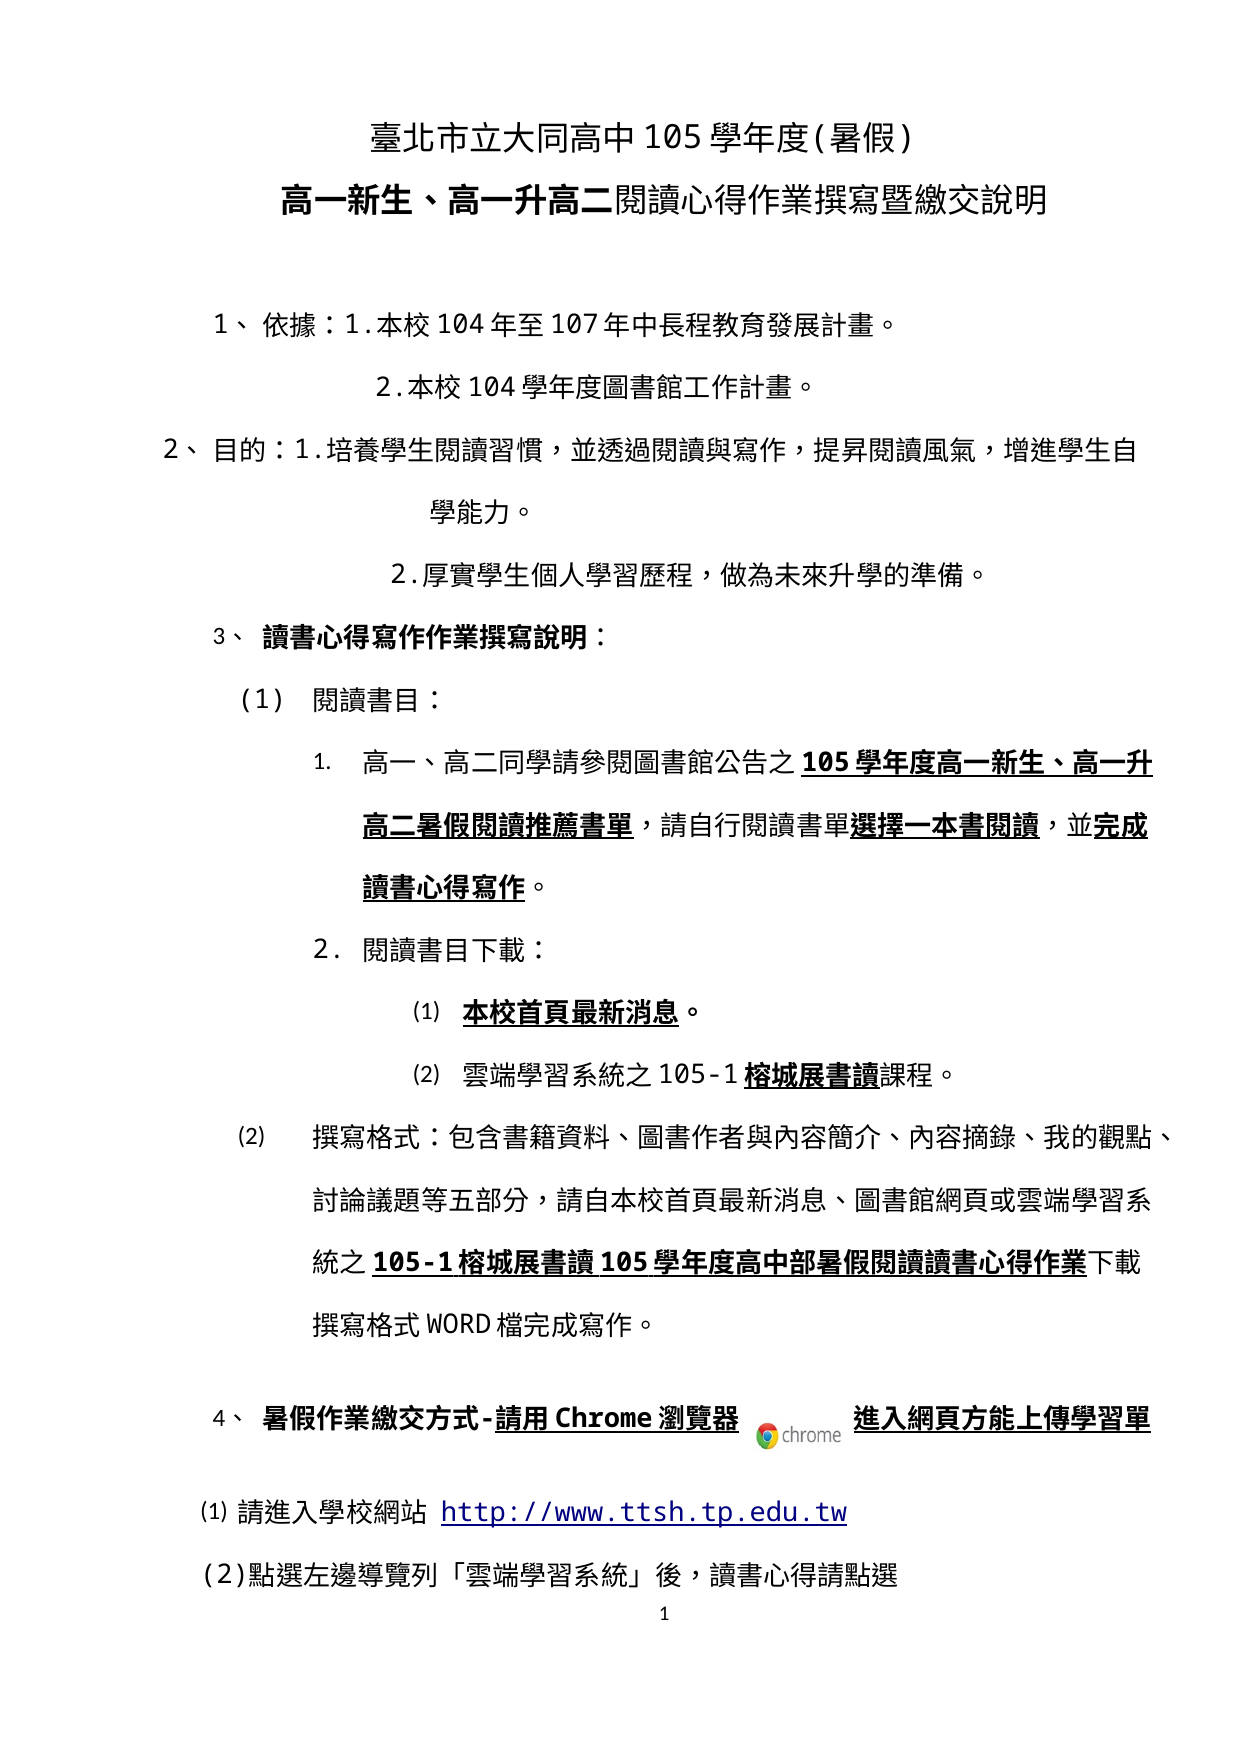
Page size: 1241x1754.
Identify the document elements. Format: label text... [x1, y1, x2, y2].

list 雲端學習系統之105-1榕城展書讀課程。 [412, 1032, 1165, 1094]
list 撰寫格式：包含書籍資料、圖書作者與內容簡介、內容摘錄、我的觀點、討論議題等五部分，請自本校首頁最新消息、圖書館網頁或雲端學習系統之105-1榕城展書讀105學年度高中部暑假閱讀讀書心得作業下載撰寫格式WORD檔完成寫作。 [237, 1094, 1165, 1344]
list 高一、高二同學請參閱圖書館公告之105學年度高一新生、高一升高二暑假閱讀推薦書單，請自行閱讀書單選擇一本書閱讀，並完成讀書心得寫作。 [312, 719, 1165, 907]
text 高一新生、高一升高二閱讀心得作業撰寫暨繳交說明 [162, 157, 1165, 219]
list 目的：1.培養學生閱讀習慣，並透過閱讀與寫作，提昇閱讀風氣，增進學生自學能力。 [162, 407, 1165, 532]
list 讀書心得寫作作業撰寫說明： [212, 594, 1165, 657]
text 2.本校104學年度圖書館工作計畫。 [212, 344, 1165, 407]
list 本校首頁最新消息。 [412, 969, 1165, 1032]
list 依據：1.本校104年至107年中長程教育發展計畫。 [212, 282, 1165, 344]
list 閱讀書目： [237, 657, 1165, 719]
list 閱讀書目下載： [312, 907, 1165, 969]
list 請進入學校網站 http://www.ttsh.tp.edu.tw [200, 1469, 1165, 1532]
list 點選左邊導覽列「雲端學習系統」後，讀書心得請點選 [200, 1532, 1165, 1594]
list 暑假作業繳交方式-請用Chrome瀏覽器進入網頁方能上傳學習單 [212, 1344, 1165, 1469]
text 臺北市立大同高中105學年度(暑假) [162, 94, 1122, 157]
text 2.厚實學生個人學習歷程，做為未來升學的準備。 [162, 532, 1165, 594]
